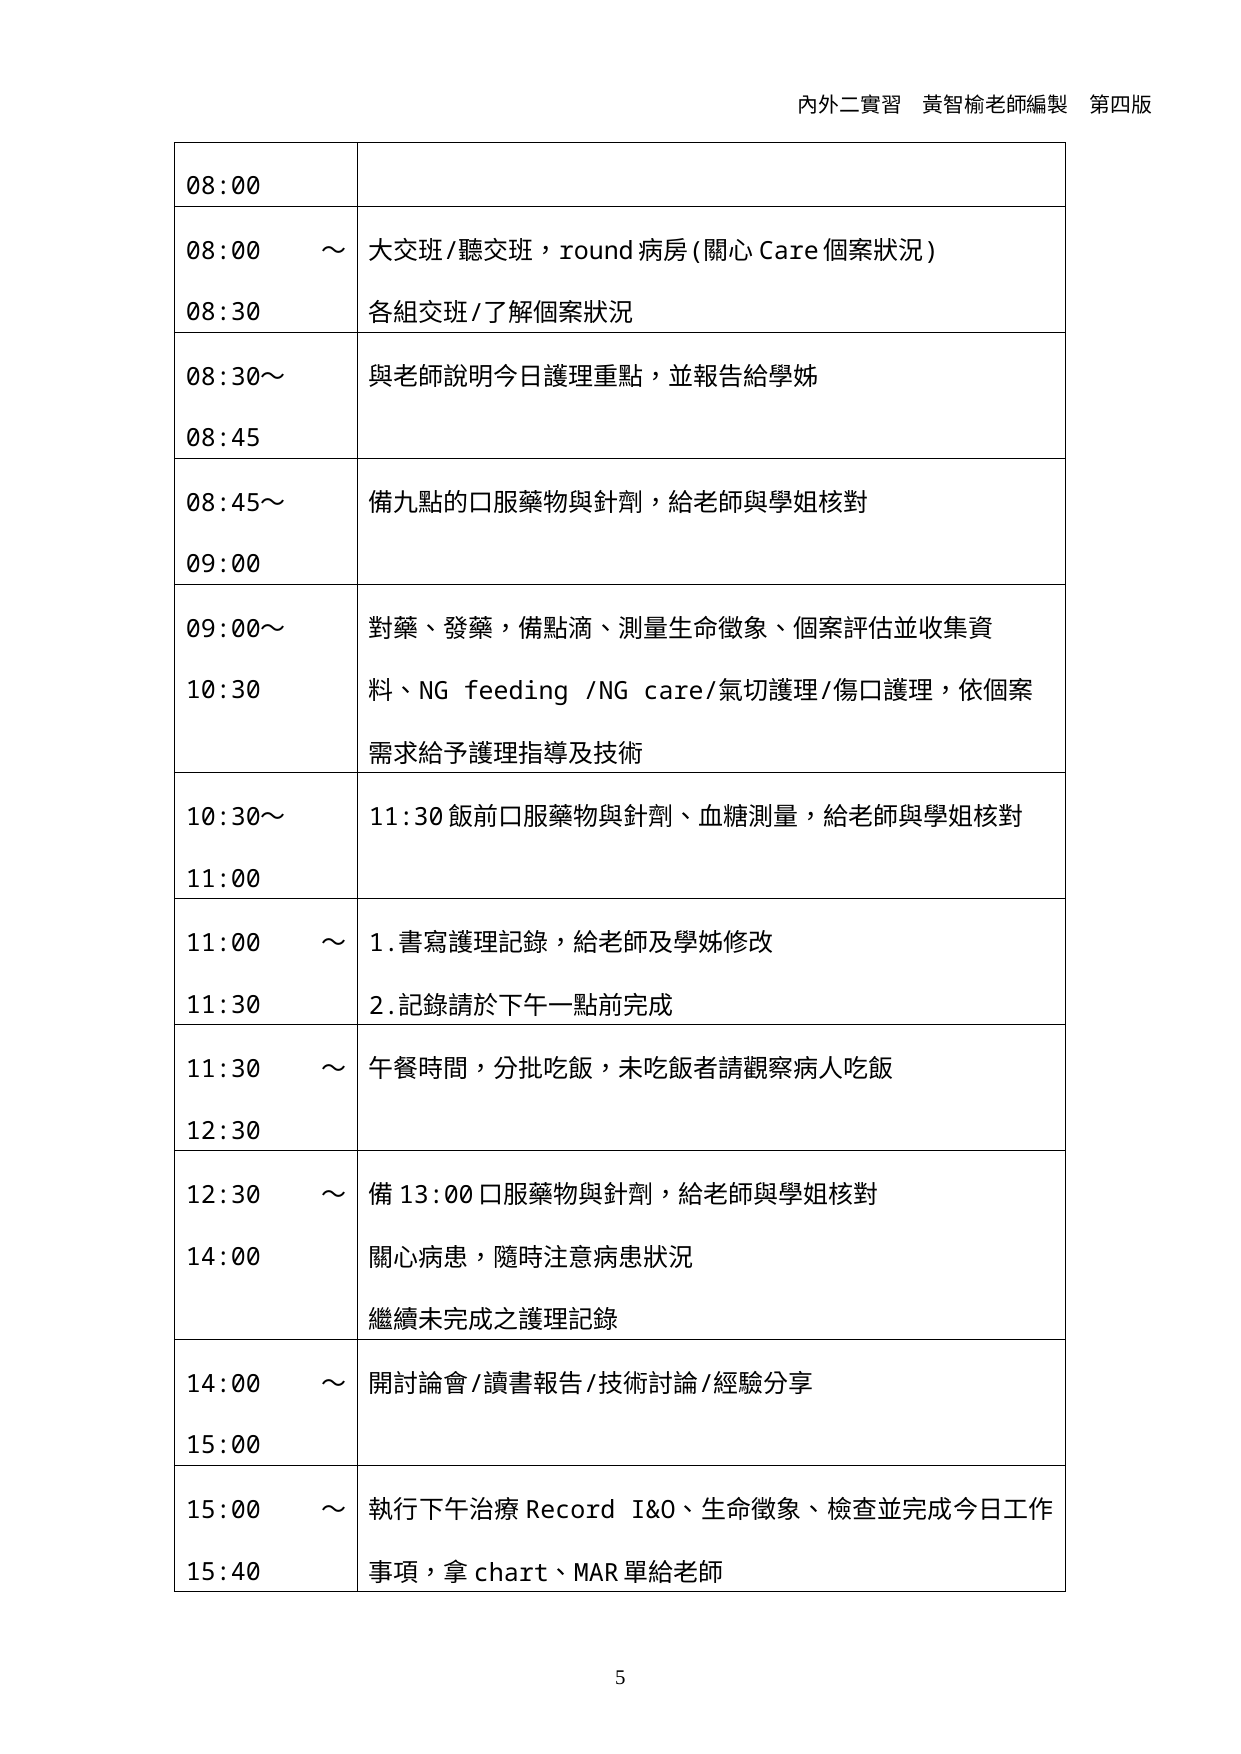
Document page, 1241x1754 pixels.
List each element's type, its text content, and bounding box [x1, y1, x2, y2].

table_cell 11:00～11:30 [175, 899, 357, 1024]
table_cell 開討論會/讀書報告/技術討論/經驗分享 [358, 1340, 1065, 1465]
table_cell 08:00～08:30 [175, 207, 357, 332]
table_cell 09:00～10:30 [175, 585, 357, 772]
table_cell 08:30～08:45 [175, 333, 357, 458]
table_cell 14:00～15:00 [175, 1340, 357, 1465]
table_cell 11:30～12:30 [175, 1025, 357, 1150]
table_cell 08:00 [175, 143, 357, 206]
table_cell 10:30～11:00 [175, 773, 357, 898]
table_cell 與老師說明今日護理重點，並報告給學姊 [358, 333, 1065, 458]
table_cell 11:30飯前口服藥物與針劑、血糖測量，給老師與學姐核對 [358, 773, 1065, 898]
table_cell 備13:00口服藥物與針劑，給老師與學姐核對 關心病患，隨時注意病患狀況 繼續未完成之護理記錄 [358, 1151, 1065, 1339]
table_cell 執行下午治療Record I&O、生命徵象、檢查並完成今日工作事項，拿chart、MAR單給老師 [358, 1466, 1065, 1591]
table_cell [358, 143, 1065, 206]
table_cell 08:45～09:00 [175, 459, 357, 584]
table_cell 備九點的口服藥物與針劑，給老師與學姐核對 [358, 459, 1065, 584]
table_cell 12:30～14:00 [175, 1151, 357, 1339]
table_cell 15:00～15:40 [175, 1466, 357, 1591]
table_cell 對藥、發藥，備點滴、測量生命徵象、個案評估並收集資料、NG feeding /NG care/氣切護理/傷口護理，依個案需求給予護理指導及技術 [358, 585, 1065, 772]
table_cell 1.書寫護理記錄，給老師及學姊修改 2.記錄請於下午一點前完成 [358, 899, 1065, 1024]
table_cell 大交班/聽交班，round病房(關心Care個案狀況) 各組交班/了解個案狀況 [358, 207, 1065, 332]
table_cell 午餐時間，分批吃飯，未吃飯者請觀察病人吃飯 [358, 1025, 1065, 1150]
